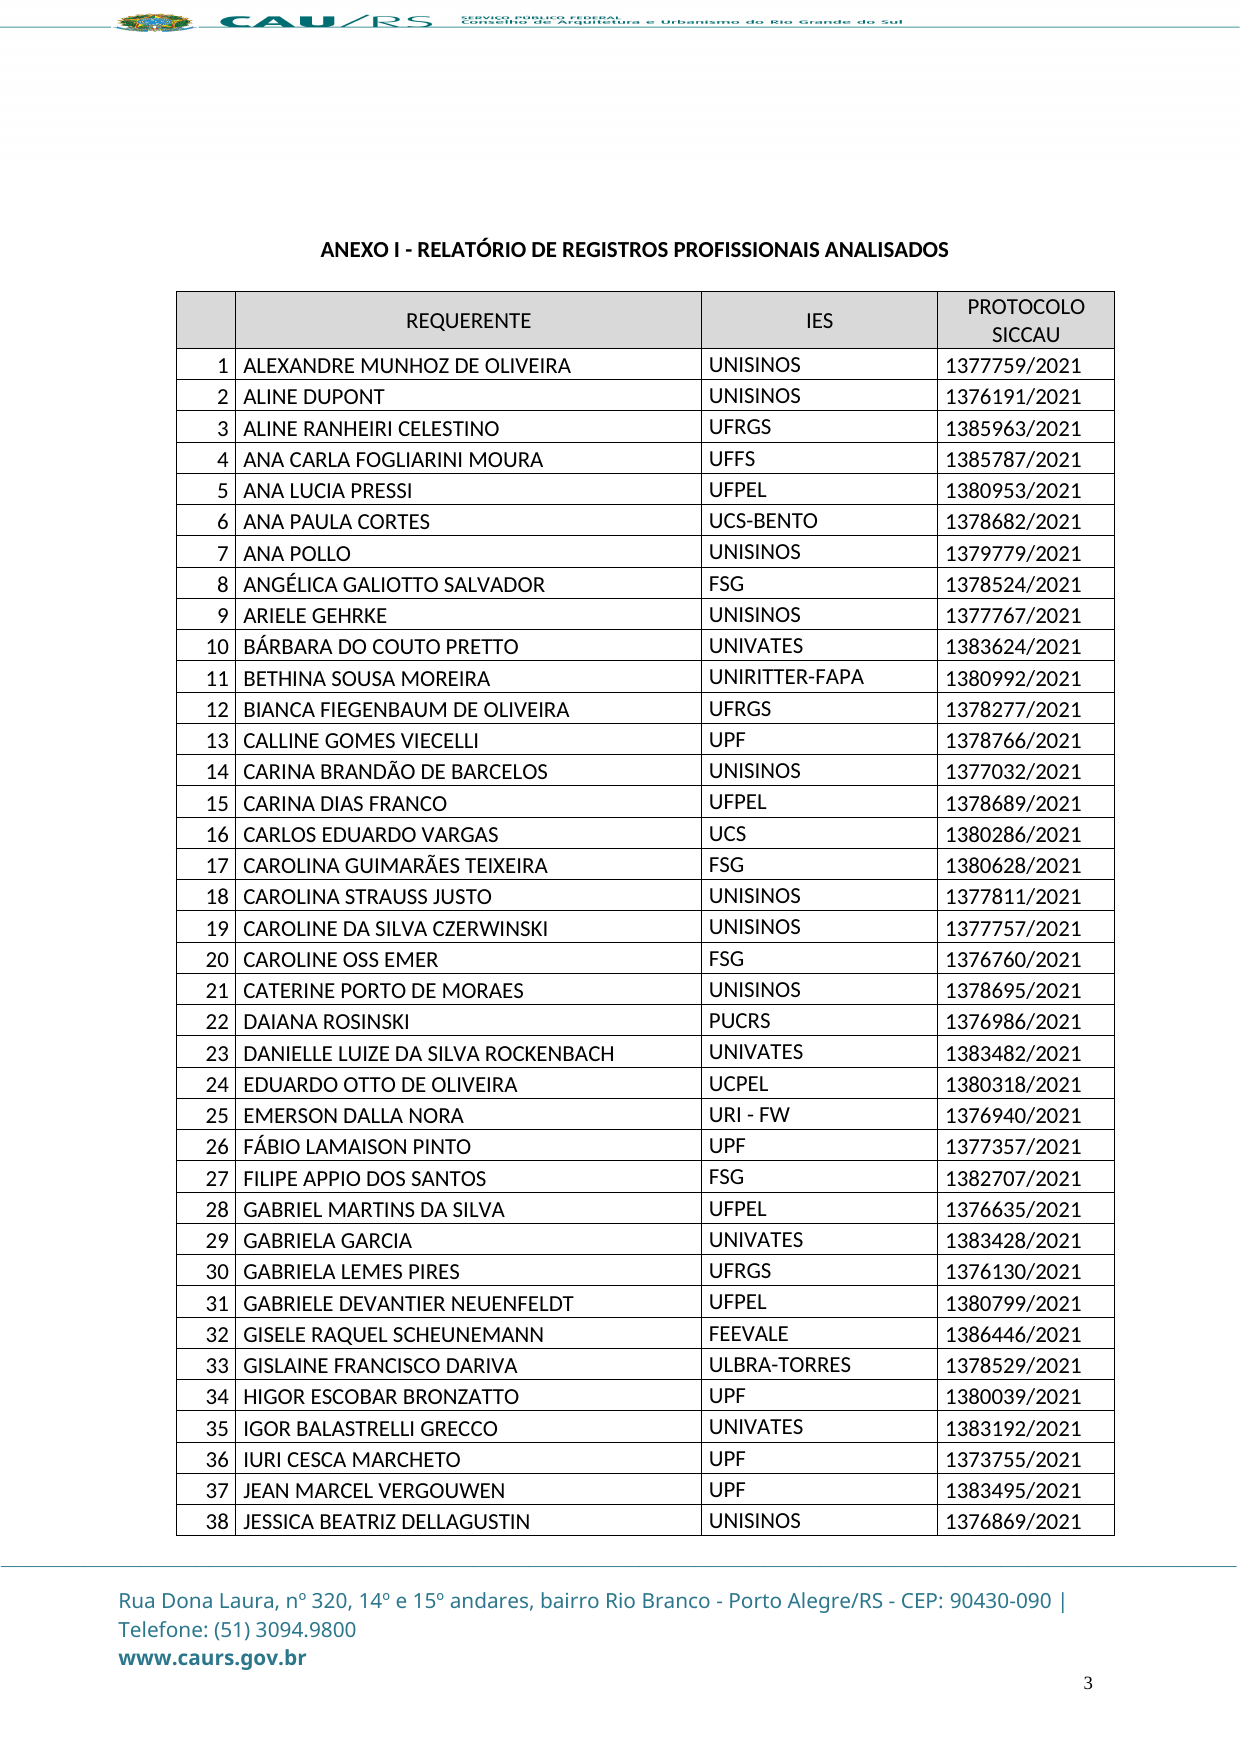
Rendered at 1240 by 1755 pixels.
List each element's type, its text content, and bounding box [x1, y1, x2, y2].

table_cell 1379779/2021 [938, 536, 1114, 567]
table_cell ARIELE GEHRKE [236, 599, 701, 629]
table_cell UNISINOS [702, 755, 937, 785]
table_cell 29 [177, 1224, 235, 1254]
table_cell UPF [702, 1474, 937, 1504]
table_cell UFPEL [702, 1193, 937, 1223]
table_cell 1376760/2021 [938, 943, 1114, 973]
table_cell ALINE DUPONT [236, 380, 701, 410]
table_cell IURI CESCA MARCHETO [236, 1443, 701, 1473]
table_cell ALEXANDRE MUNHOZ DE OLIVEIRA [236, 349, 701, 379]
table_cell URI - FW [702, 1099, 937, 1129]
table_cell 7 [177, 536, 235, 567]
table_cell EDUARDO OTTO DE OLIVEIRA [236, 1068, 701, 1098]
table_cell GABRIELA LEMES PIRES [236, 1255, 701, 1285]
table_cell 1383482/2021 [938, 1036, 1114, 1067]
table_cell UNIVATES [702, 1411, 937, 1442]
table_cell BÁRBARA DO COUTO PRETTO [236, 630, 701, 660]
table_cell UFRGS [702, 411, 937, 442]
table_cell CATERINE PORTO DE MORAES [236, 974, 701, 1004]
table_cell BIANCA FIEGENBAUM DE OLIVEIRA [236, 693, 701, 723]
table_cell UCPEL [702, 1068, 937, 1098]
table_cell CAROLINE DA SILVA CZERWINSKI [236, 911, 701, 942]
table_cell UPF [702, 1443, 937, 1473]
table_cell 1376986/2021 [938, 1005, 1114, 1035]
table_cell 25 [177, 1099, 235, 1129]
table_cell UFPEL [702, 786, 937, 817]
table_header [177, 292, 235, 348]
table_cell 1377032/2021 [938, 755, 1114, 785]
table_cell UFFS [702, 443, 937, 473]
table_cell 33 [177, 1349, 235, 1379]
table_cell ANGÉLICA GALIOTTO SALVADOR [236, 568, 701, 598]
table_cell FEEVALE [702, 1318, 937, 1348]
table_cell UNISINOS [702, 536, 937, 567]
table_cell ALINE RANHEIRI CELESTINO [236, 411, 701, 442]
table_cell 1383428/2021 [938, 1224, 1114, 1254]
table_cell 3 [177, 411, 235, 442]
table_cell 1380799/2021 [938, 1286, 1114, 1317]
table_cell 1376130/2021 [938, 1255, 1114, 1285]
table_cell 6 [177, 505, 235, 535]
table_cell 22 [177, 1005, 235, 1035]
table_cell DAIANA ROSINSKI [236, 1005, 701, 1035]
table_cell 1378695/2021 [938, 974, 1114, 1004]
table_cell 9 [177, 599, 235, 629]
table_cell 1378277/2021 [938, 693, 1114, 723]
table_cell UFPEL [702, 474, 937, 504]
table_cell CALLINE GOMES VIECELLI [236, 724, 701, 754]
table_cell 1377759/2021 [938, 349, 1114, 379]
table_cell 27 [177, 1161, 235, 1192]
table_cell CARINA BRANDÃO DE BARCELOS [236, 755, 701, 785]
table_cell 1380992/2021 [938, 661, 1114, 692]
table_cell 1373755/2021 [938, 1443, 1114, 1473]
table_cell 1378766/2021 [938, 724, 1114, 754]
table_cell UNIVATES [702, 1224, 937, 1254]
table_cell BETHINA SOUSA MOREIRA [236, 661, 701, 692]
table_cell 17 [177, 849, 235, 879]
table_cell 1378524/2021 [938, 568, 1114, 598]
table_cell GISELE RAQUEL SCHEUNEMANN [236, 1318, 701, 1348]
table_cell 16 [177, 818, 235, 848]
table_cell GISLAINE FRANCISCO DARIVA [236, 1349, 701, 1379]
table_cell IGOR BALASTRELLI GRECCO [236, 1411, 701, 1442]
table_cell 1376635/2021 [938, 1193, 1114, 1223]
table_cell 36 [177, 1443, 235, 1473]
table_cell UFRGS [702, 1255, 937, 1285]
table_cell ANA LUCIA PRESSI [236, 474, 701, 504]
table_cell 1376869/2021 [938, 1505, 1114, 1535]
table_cell 1378529/2021 [938, 1349, 1114, 1379]
table_header IES [702, 292, 937, 348]
table_cell 1378682/2021 [938, 505, 1114, 535]
table_cell 30 [177, 1255, 235, 1285]
table_cell UPF [702, 1380, 937, 1410]
table_cell UNISINOS [702, 1505, 937, 1535]
table_cell 1377757/2021 [938, 911, 1114, 942]
table_cell 21 [177, 974, 235, 1004]
table_cell DANIELLE LUIZE DA SILVA ROCKENBACH [236, 1036, 701, 1067]
table_cell 38 [177, 1505, 235, 1535]
table_cell ULBRA-TORRES [702, 1349, 937, 1379]
table_cell 31 [177, 1286, 235, 1317]
table_cell FSG [702, 943, 937, 973]
table_cell FILIPE APPIO DOS SANTOS [236, 1161, 701, 1192]
table_cell EMERSON DALLA NORA [236, 1099, 701, 1129]
table_cell 1383495/2021 [938, 1474, 1114, 1504]
table_cell FSG [702, 568, 937, 598]
table_cell JESSICA BEATRIZ DELLAGUSTIN [236, 1505, 701, 1535]
table_cell 1383192/2021 [938, 1411, 1114, 1442]
table_cell 1385963/2021 [938, 411, 1114, 442]
table_cell 13 [177, 724, 235, 754]
table_cell GABRIELA GARCIA [236, 1224, 701, 1254]
table_cell 20 [177, 943, 235, 973]
table_cell GABRIELE DEVANTIER NEUENFELDT [236, 1286, 701, 1317]
table_cell UNISINOS [702, 880, 937, 910]
table_cell 1382707/2021 [938, 1161, 1114, 1192]
table_cell FSG [702, 849, 937, 879]
table_cell CARINA DIAS FRANCO [236, 786, 701, 817]
table_cell UNISINOS [702, 911, 937, 942]
table_cell UNISINOS [702, 599, 937, 629]
table_cell 1377767/2021 [938, 599, 1114, 629]
table_cell 1383624/2021 [938, 630, 1114, 660]
table_cell 18 [177, 880, 235, 910]
table_cell ANA POLLO [236, 536, 701, 567]
text ANEXO I - RELATÓRIO DE REGISTROS PROFISSIONAIS ANALISADOS [177, 235, 1092, 263]
table_cell 5 [177, 474, 235, 504]
table_cell UCS [702, 818, 937, 848]
table_cell 1380953/2021 [938, 474, 1114, 504]
table_cell 1376940/2021 [938, 1099, 1114, 1129]
table_cell 34 [177, 1380, 235, 1410]
table_cell ANA CARLA FOGLIARINI MOURA [236, 443, 701, 473]
table_cell UPF [702, 1130, 937, 1160]
table_cell UNISINOS [702, 349, 937, 379]
table_cell 12 [177, 693, 235, 723]
table_cell UNIRITTER-FAPA [702, 661, 937, 692]
table_cell 1378689/2021 [938, 786, 1114, 817]
table_cell 1376191/2021 [938, 380, 1114, 410]
table_cell 2 [177, 380, 235, 410]
table_cell 1380039/2021 [938, 1380, 1114, 1410]
table_cell UCS-BENTO [702, 505, 937, 535]
table_cell 1377357/2021 [938, 1130, 1114, 1160]
table_cell CAROLINE OSS EMER [236, 943, 701, 973]
table_cell 1385787/2021 [938, 443, 1114, 473]
table_cell CARLOS EDUARDO VARGAS [236, 818, 701, 848]
table_cell 1377811/2021 [938, 880, 1114, 910]
table_cell HIGOR ESCOBAR BRONZATTO [236, 1380, 701, 1410]
table_cell 35 [177, 1411, 235, 1442]
table_cell 11 [177, 661, 235, 692]
table_cell 28 [177, 1193, 235, 1223]
table_cell 14 [177, 755, 235, 785]
table_cell 4 [177, 443, 235, 473]
table_cell UNISINOS [702, 380, 937, 410]
table_cell UFRGS [702, 693, 937, 723]
table_cell 19 [177, 911, 235, 942]
table_cell 23 [177, 1036, 235, 1067]
table_cell GABRIEL MARTINS DA SILVA [236, 1193, 701, 1223]
table_cell JEAN MARCEL VERGOUWEN [236, 1474, 701, 1504]
table_cell 1380318/2021 [938, 1068, 1114, 1098]
table_cell UNISINOS [702, 974, 937, 1004]
table_cell 10 [177, 630, 235, 660]
table_header PROTOCOLO SICCAU [938, 292, 1114, 348]
table_cell 1 [177, 349, 235, 379]
table_cell 24 [177, 1068, 235, 1098]
table_cell 26 [177, 1130, 235, 1160]
table_cell 1386446/2021 [938, 1318, 1114, 1348]
table_cell 32 [177, 1318, 235, 1348]
table_cell CAROLINA STRAUSS JUSTO [236, 880, 701, 910]
table_cell 37 [177, 1474, 235, 1504]
table_cell 15 [177, 786, 235, 817]
table_cell PUCRS [702, 1005, 937, 1035]
table_cell ANA PAULA CORTES [236, 505, 701, 535]
table_cell UPF [702, 724, 937, 754]
table_cell 8 [177, 568, 235, 598]
table_header REQUERENTE [236, 292, 701, 348]
table_cell UNIVATES [702, 1036, 937, 1067]
table_cell 1380628/2021 [938, 849, 1114, 879]
table_cell CAROLINA GUIMARÃES TEIXEIRA [236, 849, 701, 879]
table_cell UFPEL [702, 1286, 937, 1317]
table_cell 1380286/2021 [938, 818, 1114, 848]
table_cell UNIVATES [702, 630, 937, 660]
table_cell FSG [702, 1161, 937, 1192]
table_cell FÁBIO LAMAISON PINTO [236, 1130, 701, 1160]
